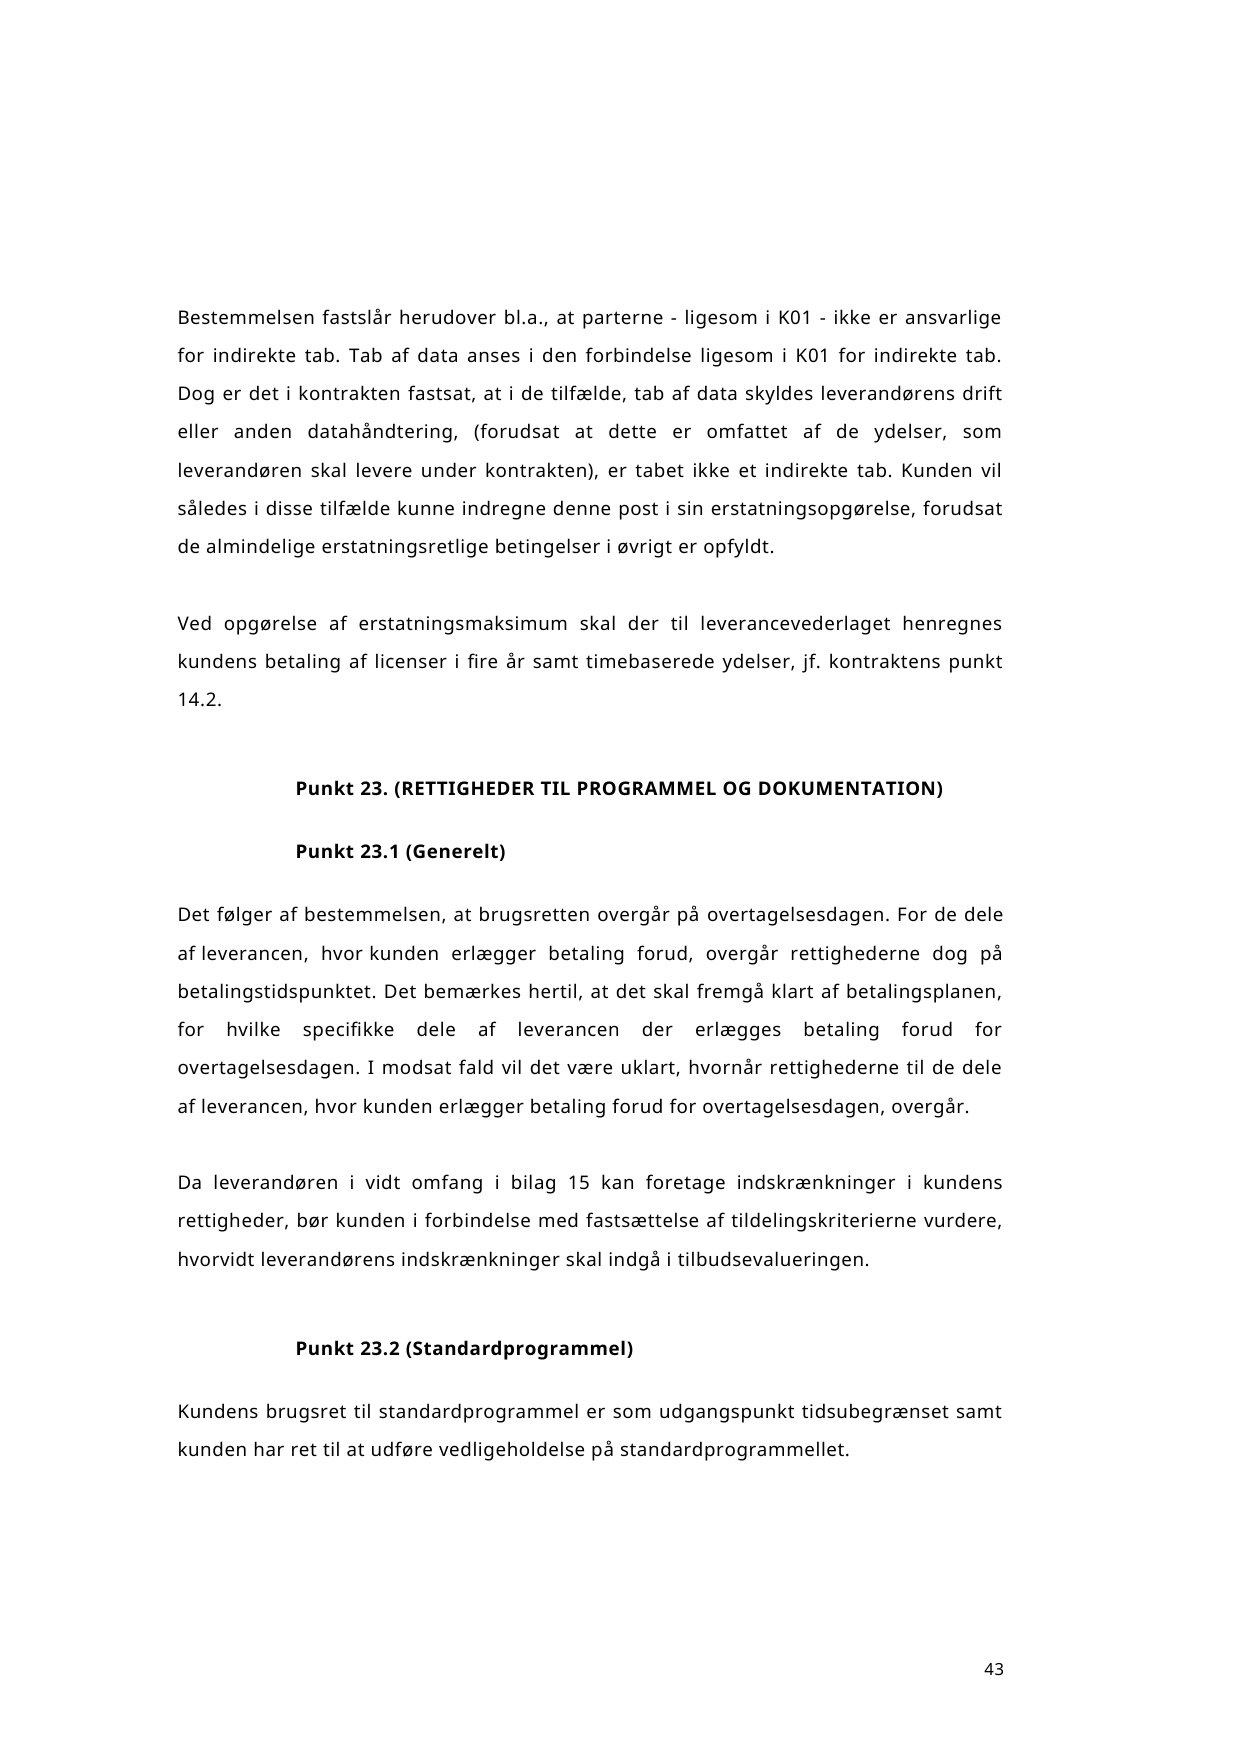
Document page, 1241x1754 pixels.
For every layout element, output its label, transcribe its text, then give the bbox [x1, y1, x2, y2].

subtitle Punkt 23. (RETTIGHEDER TIL PROGRAMMEL OG DOKUMENTATION) [177, 775, 1004, 801]
text Det følger af bestemmelsen, at brugsretten overgår på overtagelsesdagen. For de dele af leverancen, hvor kunden erlægger betaling forud, overgår rettighederne dog på betalingstidspunktet. Det bemærkes hertil, at det skal fremgå klart af betalingsplanen, for hvilke specifikke dele af leverancen der erlægges betaling forud for overtagelsesdagen. I modsat fald vil det være uklart, hvornår rettighederne til de dele af leverancen, hvor kunden erlægger betaling forud for overtagelsesdagen, overgår. [177, 902, 1004, 1118]
subtitle Punkt 23.2 (Standardprogrammel) [177, 1335, 1004, 1360]
text Da leverandøren i vidt omfang i bilag 15 kan foretage indskrænkninger i kundens rettigheder, bør kunden i forbindelse med fastsættelse af tildelingskriterierne vurdere, hvorvidt leverandørens indskrænkninger skal indgå i tilbudsevalueringen. [177, 1169, 1004, 1271]
text Bestemmelsen fastslår herudover bl.a., at parterne - ligesom i K01 - ikke er ansvarlige for indirekte tab. Tab af data anses i den forbindelse ligesom i K01 for indirekte tab. Dog er det i kontrakten fastsat, at i de tilfælde, tab af data skyldes leverandørens drift eller anden datahåndtering, (forudsat at dette er omfattet af de ydelser, som leverandøren skal levere under kontrakten), er tabet ikke et indirekte tab. Kunden vil således i disse tilfælde kunne indregne denne post i sin erstatningsopgørelse, forudsat de almindelige erstatningsretlige betingelser i øvrigt er opfyldt. [177, 304, 1004, 559]
text Ved opgørelse af erstatningsmaksimum skal der til leverancevederlaget henregnes kundens betaling af licenser i fire år samt timebaserede ydelser, jf. kontraktens punkt 14.2. [177, 610, 1004, 712]
text Kundens brugsret til standardprogrammel er som udgangspunkt tidsubegrænset samt kunden har ret til at udføre vedligeholdelse på standardprogrammellet. [177, 1398, 1004, 1462]
subtitle Punkt 23.1 (Generelt) [177, 838, 1004, 864]
